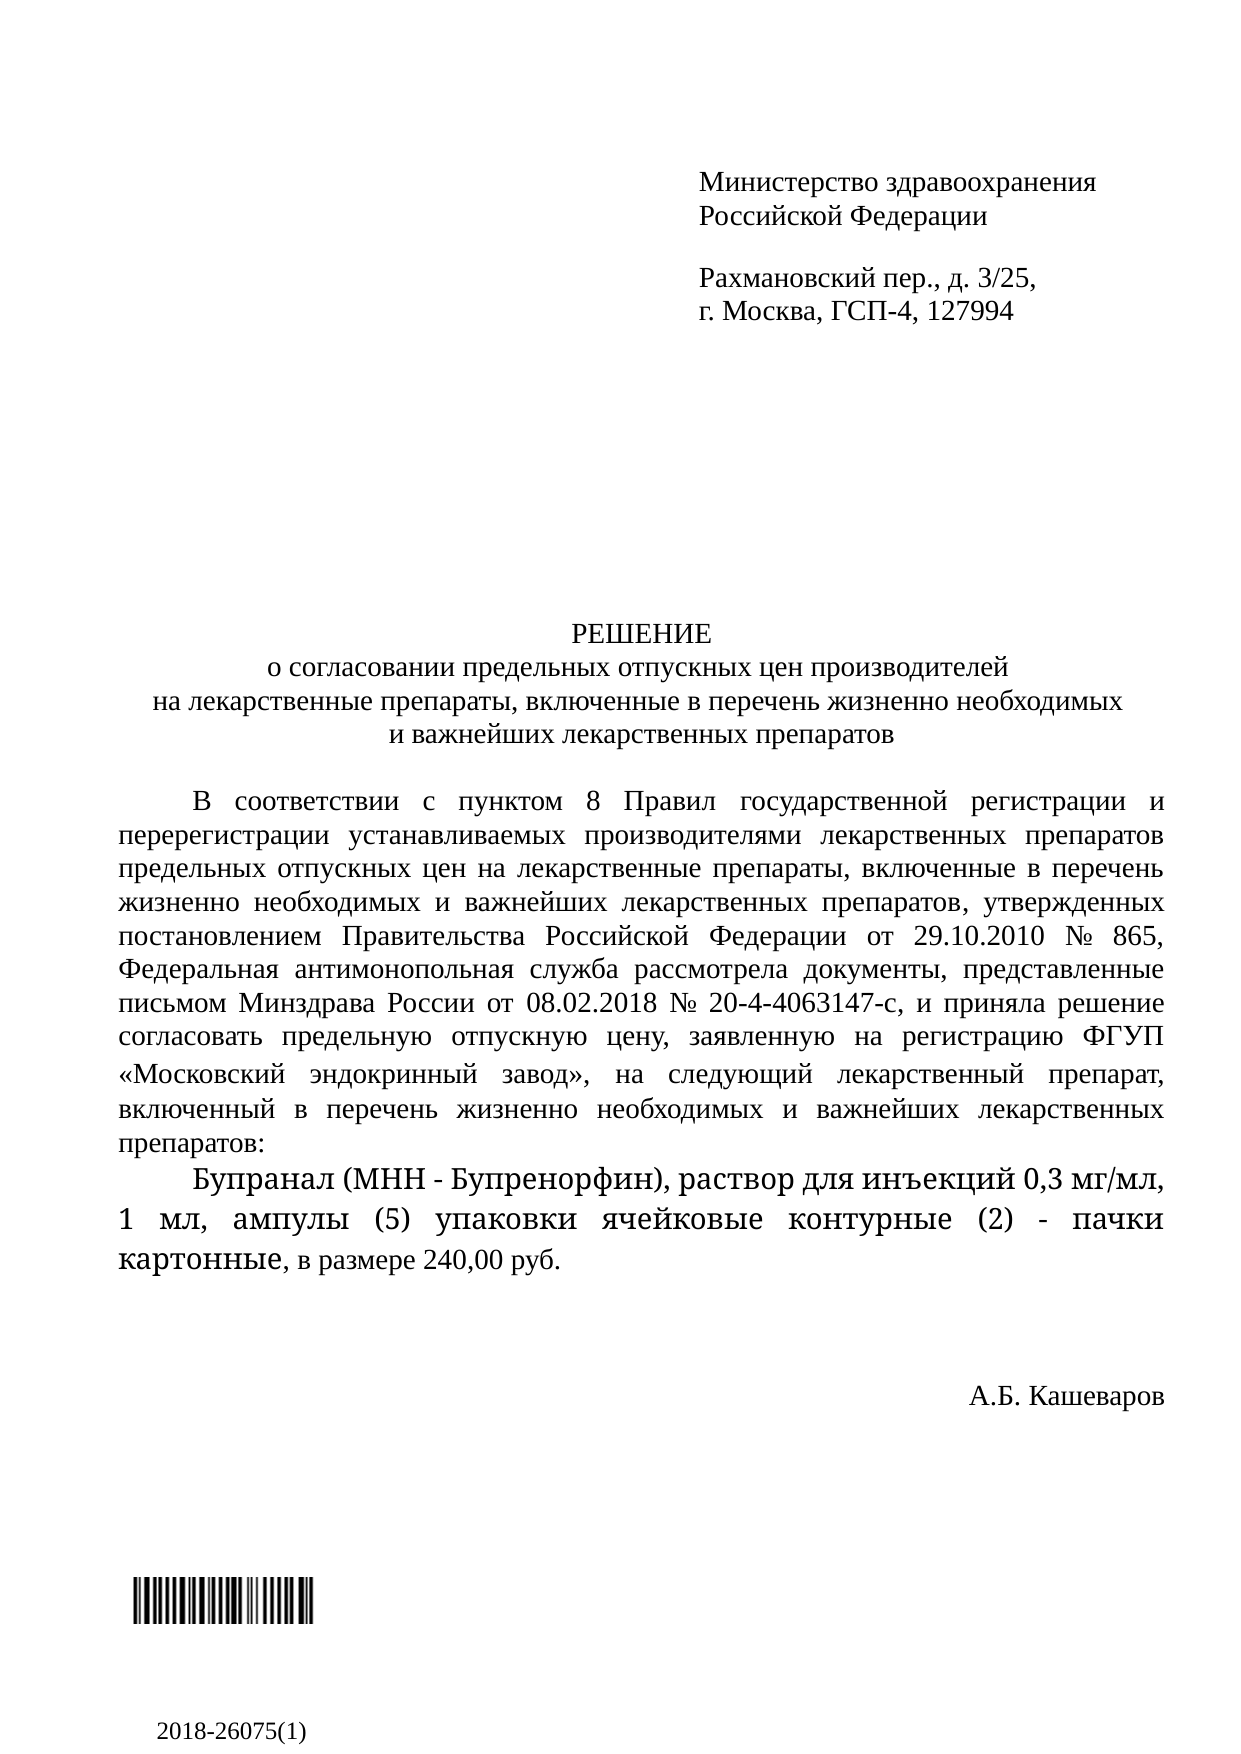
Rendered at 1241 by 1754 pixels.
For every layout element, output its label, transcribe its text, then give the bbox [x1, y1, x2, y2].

text о согласовании предельных отпускных цен производителей [118, 649, 1165, 683]
text РЕШЕНИЕ [118, 616, 1165, 649]
picture [118, 1577, 331, 1624]
text и важнейших лекарственных препаратов [118, 716, 1165, 750]
text Российской Федерации [699, 198, 1165, 231]
text А.Б. Кашеваров [118, 1378, 1165, 1412]
text Бупранал (МНН - Бупренорфин), раствор для инъекций 0,3 мг/мл, 1 мл, ампулы (5) упаковки ячейковые контурные (2) - пачки картонные, в размере 240,00 руб. [118, 1159, 1165, 1278]
text г. Москва, ГСП-4, 127994 [699, 293, 1165, 327]
text Министерство здравоохранения [699, 164, 1165, 198]
text Рахмановский пер., д. 3/25, [699, 260, 1165, 293]
text В соответствии с пунктом 8 Правил государственной регистрации и перерегистрации устанавливаемых производителями лекарственных препаратов предельных отпускных цен на лекарственные препараты, включенные в перечень жизненно необходимых и важнейших лекарственных препаратов, утвержденных постановлением Правительства Российской Федерации от 29.10.2010 № 865, Федеральная антимонопольная служба рассмотрела документы, представленные письмом Минздрава России от 08.02.2018 № 20-4-4063147-с, и приняла решение согласовать предельную отпускную цену, заявленную на регистрацию ФГУП «Московский эндокринный завод», на следующий лекарственный препарат, включенный в перечень жизненно необходимых и важнейших лекарственных препаратов: [118, 783, 1165, 1159]
text на лекарственные препараты, включенные в перечень жизненно необходимых [118, 683, 1165, 716]
